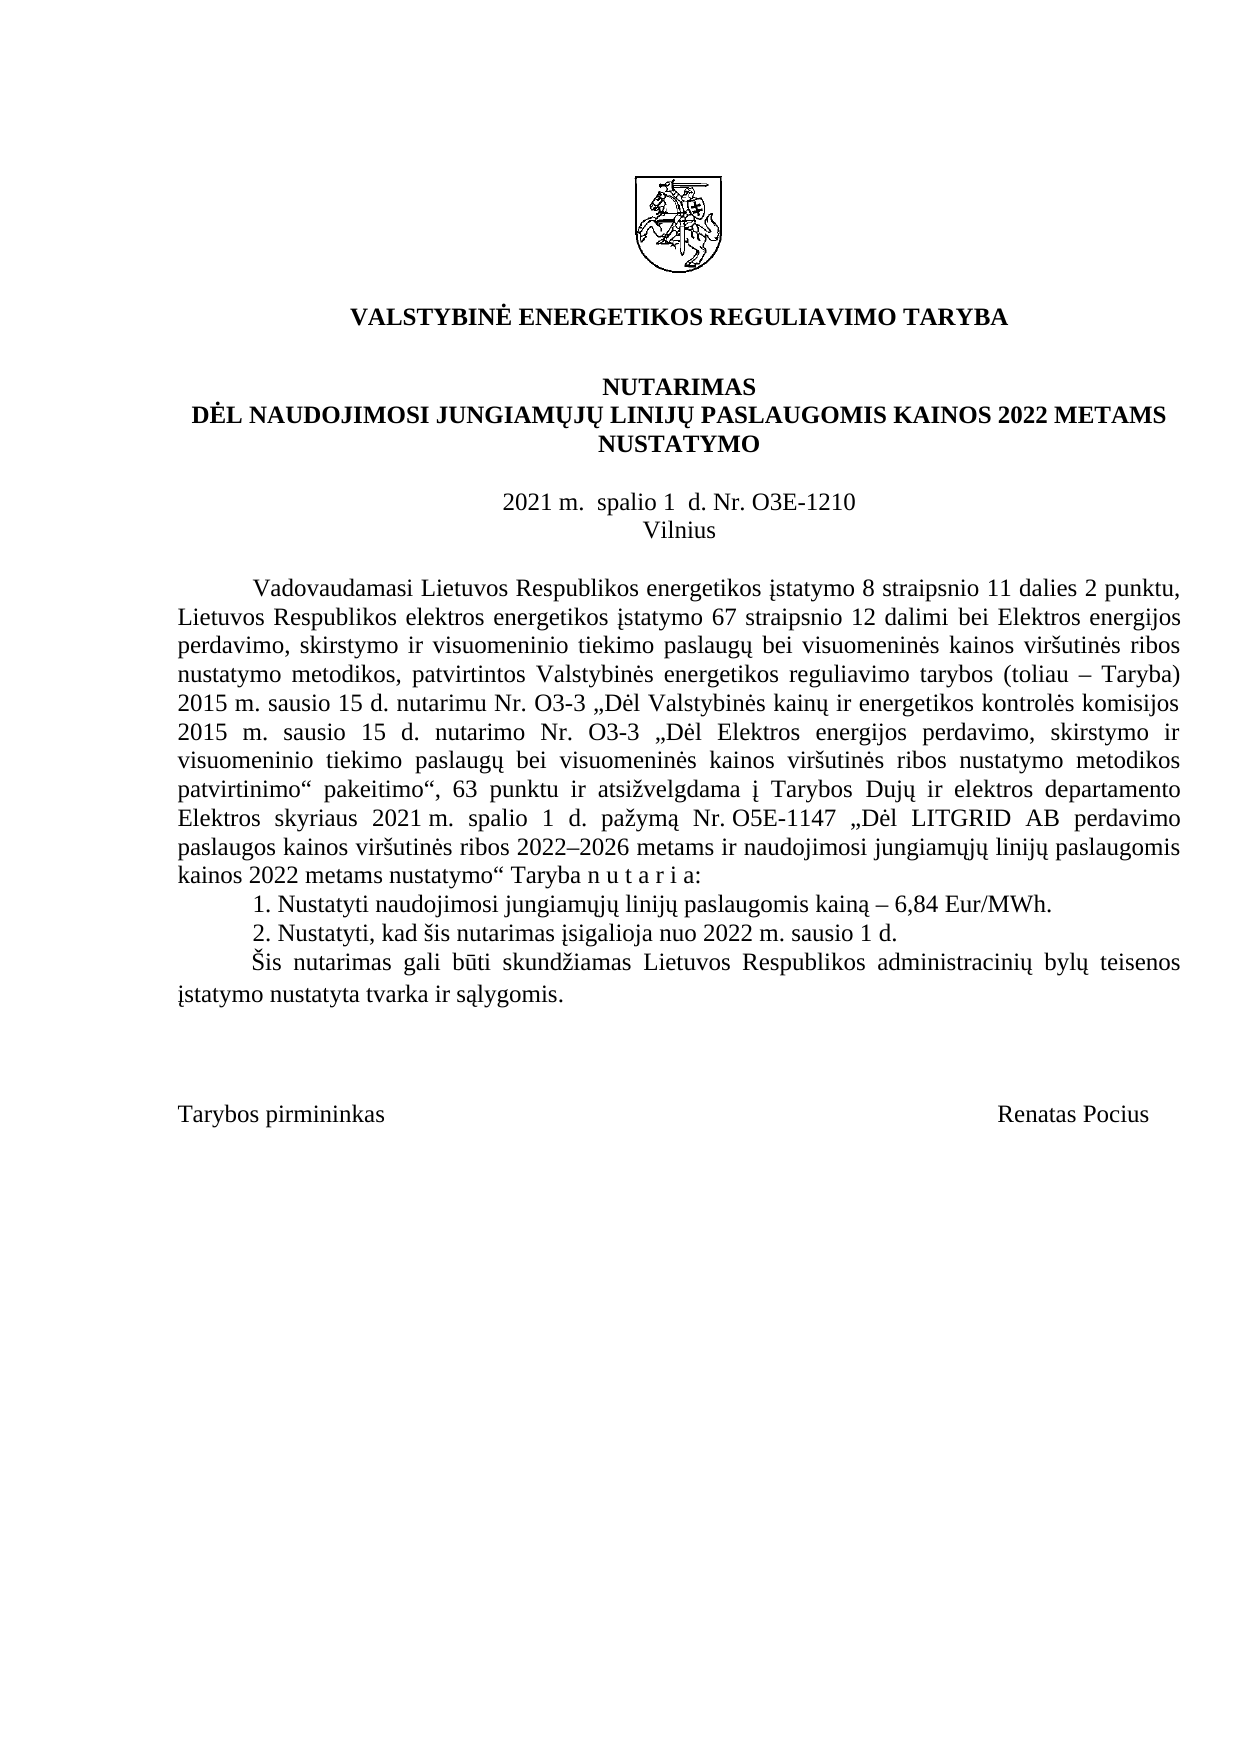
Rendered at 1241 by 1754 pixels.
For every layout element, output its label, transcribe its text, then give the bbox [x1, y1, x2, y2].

text 1. Nustatyti naudojimosi jungiamųjų linijų paslaugomis kainą – 6,84 Eur/MWh. [177, 889, 1181, 918]
text Vilnius [177, 515, 1181, 544]
text vALSTYBINĖ ENERGETIKOS reguliavimo taryba [177, 302, 1181, 331]
text 2. Nustatyti, kad šis nutarimas įsigalioja nuo 2022 m. sausio 1 d. [177, 918, 1181, 947]
text Vadovaudamasi Lietuvos Respublikos energetikos įstatymo 8 straipsnio 11 dalies 2 punktu, Lietuvos Respublikos elektros energetikos įstatymo 67 straipsnio 12 dalimi bei Elektros energijos perdavimo, skirstymo ir visuomeninio tiekimo paslaugų bei visuomeninės kainos viršutinės ribos nustatymo metodikos, patvirtintos Valstybinės energetikos reguliavimo tarybos (toliau ‒ Taryba) 2015 m. sausio 15 d. nutarimu Nr. O3-3 „Dėl Valstybinės kainų ir energetikos kontrolės komisijos 2015 m. sausio 15 d. nutarimo Nr. O3-3 „Dėl Elektros energijos perdavimo, skirstymo ir visuomeninio tiekimo paslaugų bei visuomeninės kainos viršutinės ribos nustatymo metodikos patvirtinimo“ pakeitimo“, 63 punktu ir atsižvelgdama į Tarybos Dujų ir elektros departamento Elektros skyriaus 2021 m. spalio 1 d. pažymą Nr. O5E-1147 „Dėl LITGRID AB perdavimo paslaugos kainos viršutinės ribos 2022‒2026 metams ir naudojimosi jungiamųjų linijų paslaugomis kainos 2022 metams nustatymo“ Taryba n u t a r i a: [177, 573, 1181, 889]
text 2021 m. spalio 1 d. Nr. O3E-1210 [177, 487, 1181, 515]
text Tarybos pirmininkas Renatas Pocius [177, 1099, 1181, 1128]
text DĖL NAUDOJIMOSI JUNGIAMŲJŲ LINIJŲ PASLAUGOMIS KAINOS 2022 METAMS NUSTATYMO [177, 400, 1181, 458]
text NUTARIMAS [177, 372, 1181, 400]
text Šis nutarimas gali būti skundžiamas Lietuvos Respublikos administracinių bylų teisenos įstatymo nustatyta tvarka ir sąlygomis. [177, 947, 1181, 1008]
